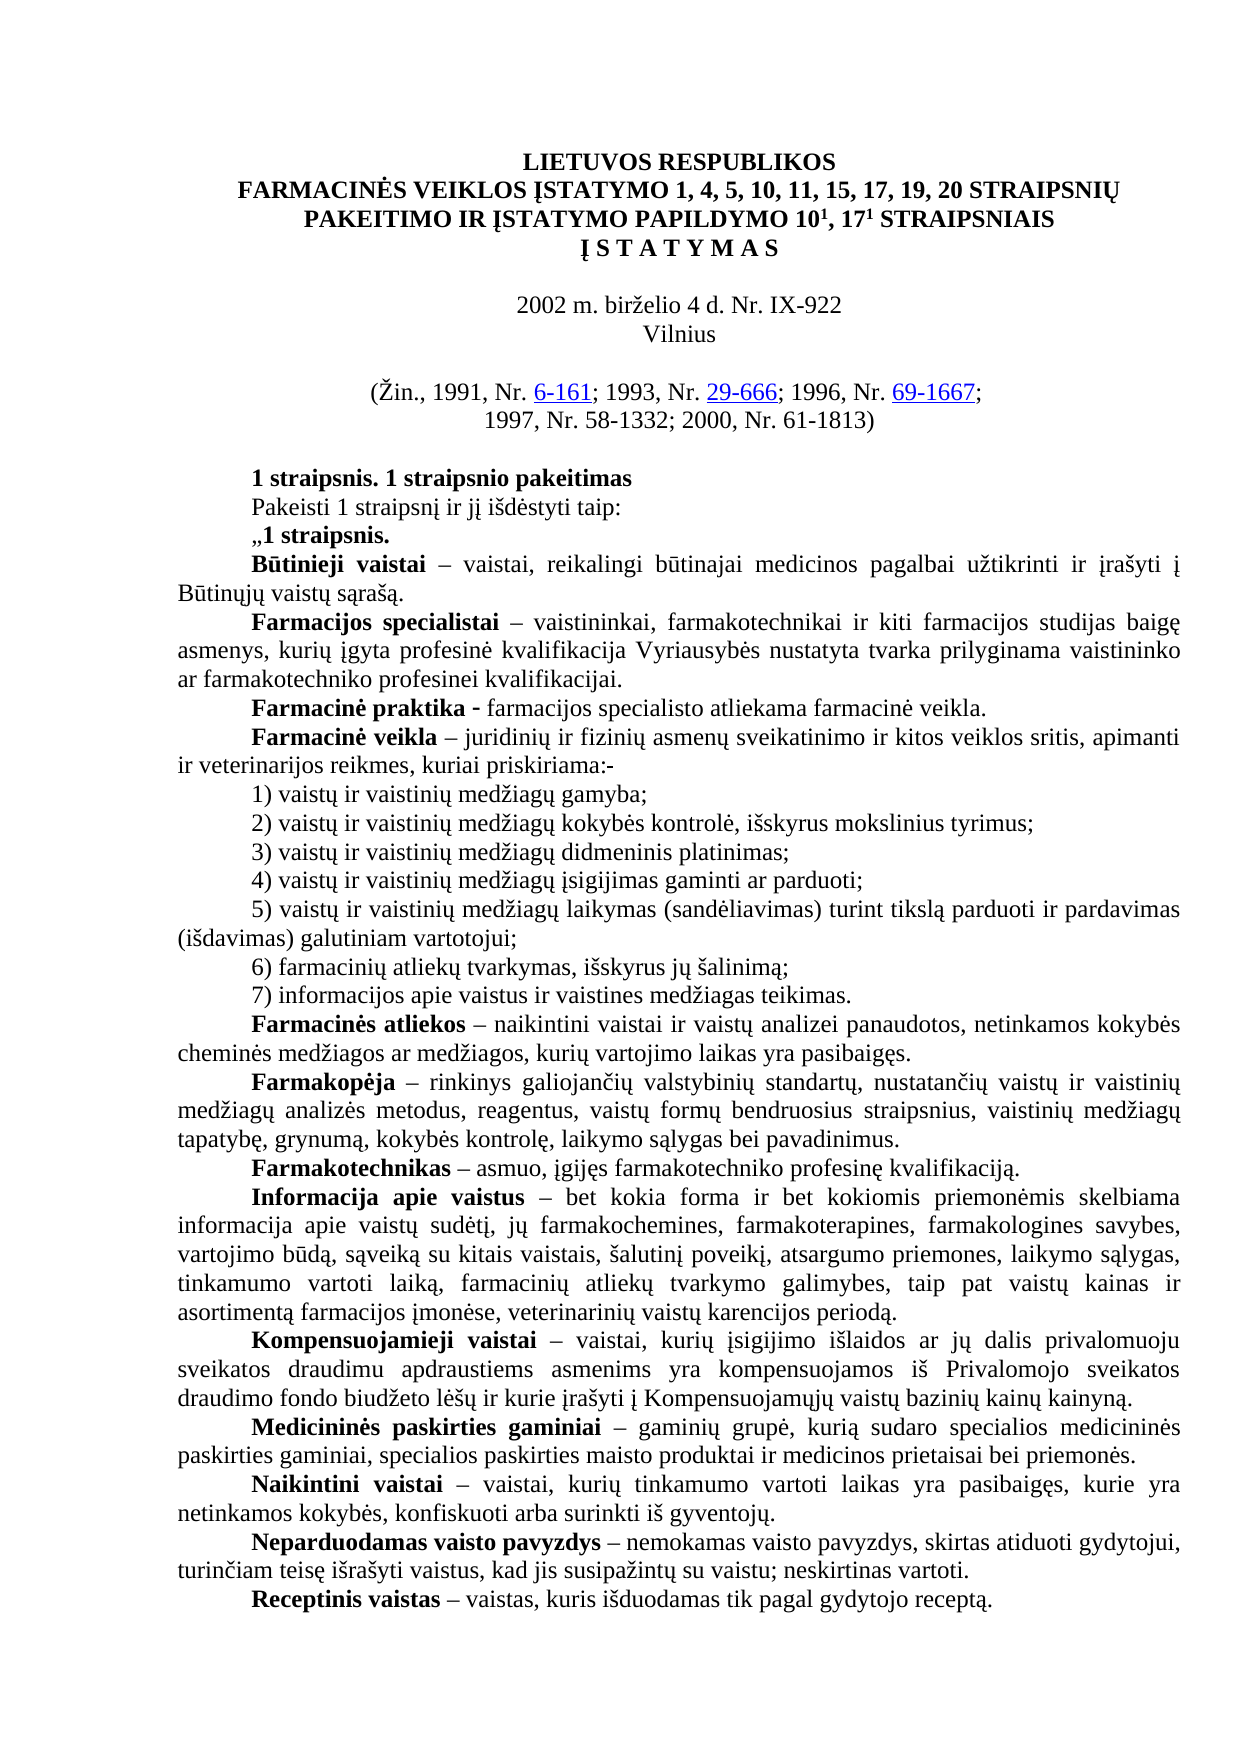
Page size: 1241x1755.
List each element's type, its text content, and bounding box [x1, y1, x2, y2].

text 1997, Nr. 58-1332; 2000, Nr. 61-1813) [177, 406, 1181, 434]
text 2002 m. birželio 4 d. Nr. IX-922 [177, 291, 1181, 319]
text Vilnius [177, 319, 1181, 348]
text 7) informacijos apie vaistus ir vaistines medžiagas teikimas. [177, 981, 1181, 1009]
text Neparduodamas vaisto pavyzdys – nemokamas vaisto pavyzdys, skirtas atiduoti gydytojui, turinčiam teisę išrašyti vaistus, kad jis susipažintų su vaistu; neskirtinas vartoti. [177, 1527, 1181, 1584]
text Farmakopėja – rinkinys galiojančių valstybinių standartų, nustatančių vaistų ir vaistinių medžiagų analizės metodus, reagentus, vaistų formų bendruosius straipsnius, vaistinių medžiagų tapatybę, grynumą, kokybės kontrolę, laikymo sąlygas bei pavadinimus. [177, 1067, 1181, 1153]
text Farmacinės atliekos – naikintini vaistai ir vaistų analizei panaudotos, netinkamos kokybės cheminės medžiagos ar medžiagos, kurių vartojimo laikas yra pasibaigęs. [177, 1009, 1181, 1067]
text 6) farmacinių atliekų tvarkymas, išskyrus jų šalinimą; [177, 952, 1181, 981]
text 3) vaistų ir vaistinių medžiagų didmeninis platinimas; [177, 837, 1181, 866]
text Būtinieji vaistai – vaistai, reikalingi būtinajai medicinos pagalbai užtikrinti ir įrašyti į Būtinųjų vaistų sąrašą. [177, 549, 1181, 607]
text Kompensuojamieji vaistai – vaistai, kurių įsigijimo išlaidos ar jų dalis privalomuoju sveikatos draudimu apdraustiems asmenims yra kompensuojamos iš Privalomojo sveikatos draudimo fondo biudžeto lėšų ir kurie įrašyti į Kompensuojamųjų vaistų bazinių kainų kainyną. [177, 1326, 1181, 1412]
text 1) vaistų ir vaistinių medžiagų gamyba; [177, 779, 1181, 808]
text FARMACINĖS VEIKLOS ĮSTATYMO 1, 4, 5, 10, 11, 15, 17, 19, 20 STRAIPSNIŲ PAKEITIMO IR ĮSTATYMO PAPILDYMO 101, 171 STRAIPSNIAIS [177, 176, 1181, 233]
text 5) vaistų ir vaistinių medžiagų laikymas (sandėliavimas) turint tikslą parduoti ir pardavimas (išdavimas) galutiniam vartotojui; [177, 894, 1181, 952]
text Farmacinė veikla – juridinių ir fizinių asmenų sveikatinimo ir kitos veiklos sritis, apimanti ir veterinarijos reikmes, kuriai priskiriama: [177, 722, 1181, 779]
text LIETUVOS RESPUBLIKOS [177, 147, 1181, 176]
text 2) vaistų ir vaistinių medžiagų kokybės kontrolė, išskyrus mokslinius tyrimus; [177, 808, 1181, 837]
text Farmacinė praktika  farmacijos specialisto atliekama farmacinė veikla. [177, 693, 1181, 722]
text Farmacijos specialistai – vaistininkai, farmakotechnikai ir kiti farmacijos studijas baigę asmenys, kurių įgyta profesinė kvalifikacija Vyriausybės nustatyta tvarka prilyginama vaistininko ar farmakotechniko profesinei kvalifikacijai. [177, 607, 1181, 693]
text „1 straipsnis. [177, 521, 1181, 549]
text Informacija apie vaistus – bet kokia forma ir bet kokiomis priemonėmis skelbiama informacija apie vaistų sudėtį, jų farmakochemines, farmakoterapines, farmakologines savybes, vartojimo būdą, sąveiką su kitais vaistais, šalutinį poveikį, atsargumo priemones, laikymo sąlygas, tinkamumo vartoti laiką, farmacinių atliekų tvarkymo galimybes, taip pat vaistų kainas ir asortimentą farmacijos įmonėse, veterinarinių vaistų karencijos periodą. [177, 1182, 1181, 1326]
text Į S T A T Y M A S [177, 233, 1181, 262]
text Farmakotechnikas – asmuo, įgijęs farmakotechniko profesinę kvalifikaciją. [177, 1153, 1181, 1182]
text 1 straipsnis. 1 straipsnio pakeitimas [177, 463, 1181, 492]
text Naikintini vaistai – vaistai, kurių tinkamumo vartoti laikas yra pasibaigęs, kurie yra netinkamos kokybės, konfiskuoti arba surinkti iš gyventojų. [177, 1469, 1181, 1527]
text Medicininės paskirties gaminiai – gaminių grupė, kurią sudaro specialios medicininės paskirties gaminiai, specialios paskirties maisto produktai ir medicinos prietaisai bei priemonės. [177, 1412, 1181, 1469]
text Pakeisti 1 straipsnį ir jį išdėstyti taip: [177, 492, 1181, 521]
text 4) vaistų ir vaistinių medžiagų įsigijimas gaminti ar parduoti; [177, 866, 1181, 894]
text (Žin., 1991, Nr. 6-161; 1993, Nr. 29-666; 1996, Nr. 69-1667; [177, 377, 1181, 406]
text Receptinis vaistas – vaistas, kuris išduodamas tik pagal gydytojo receptą. [177, 1584, 1181, 1613]
